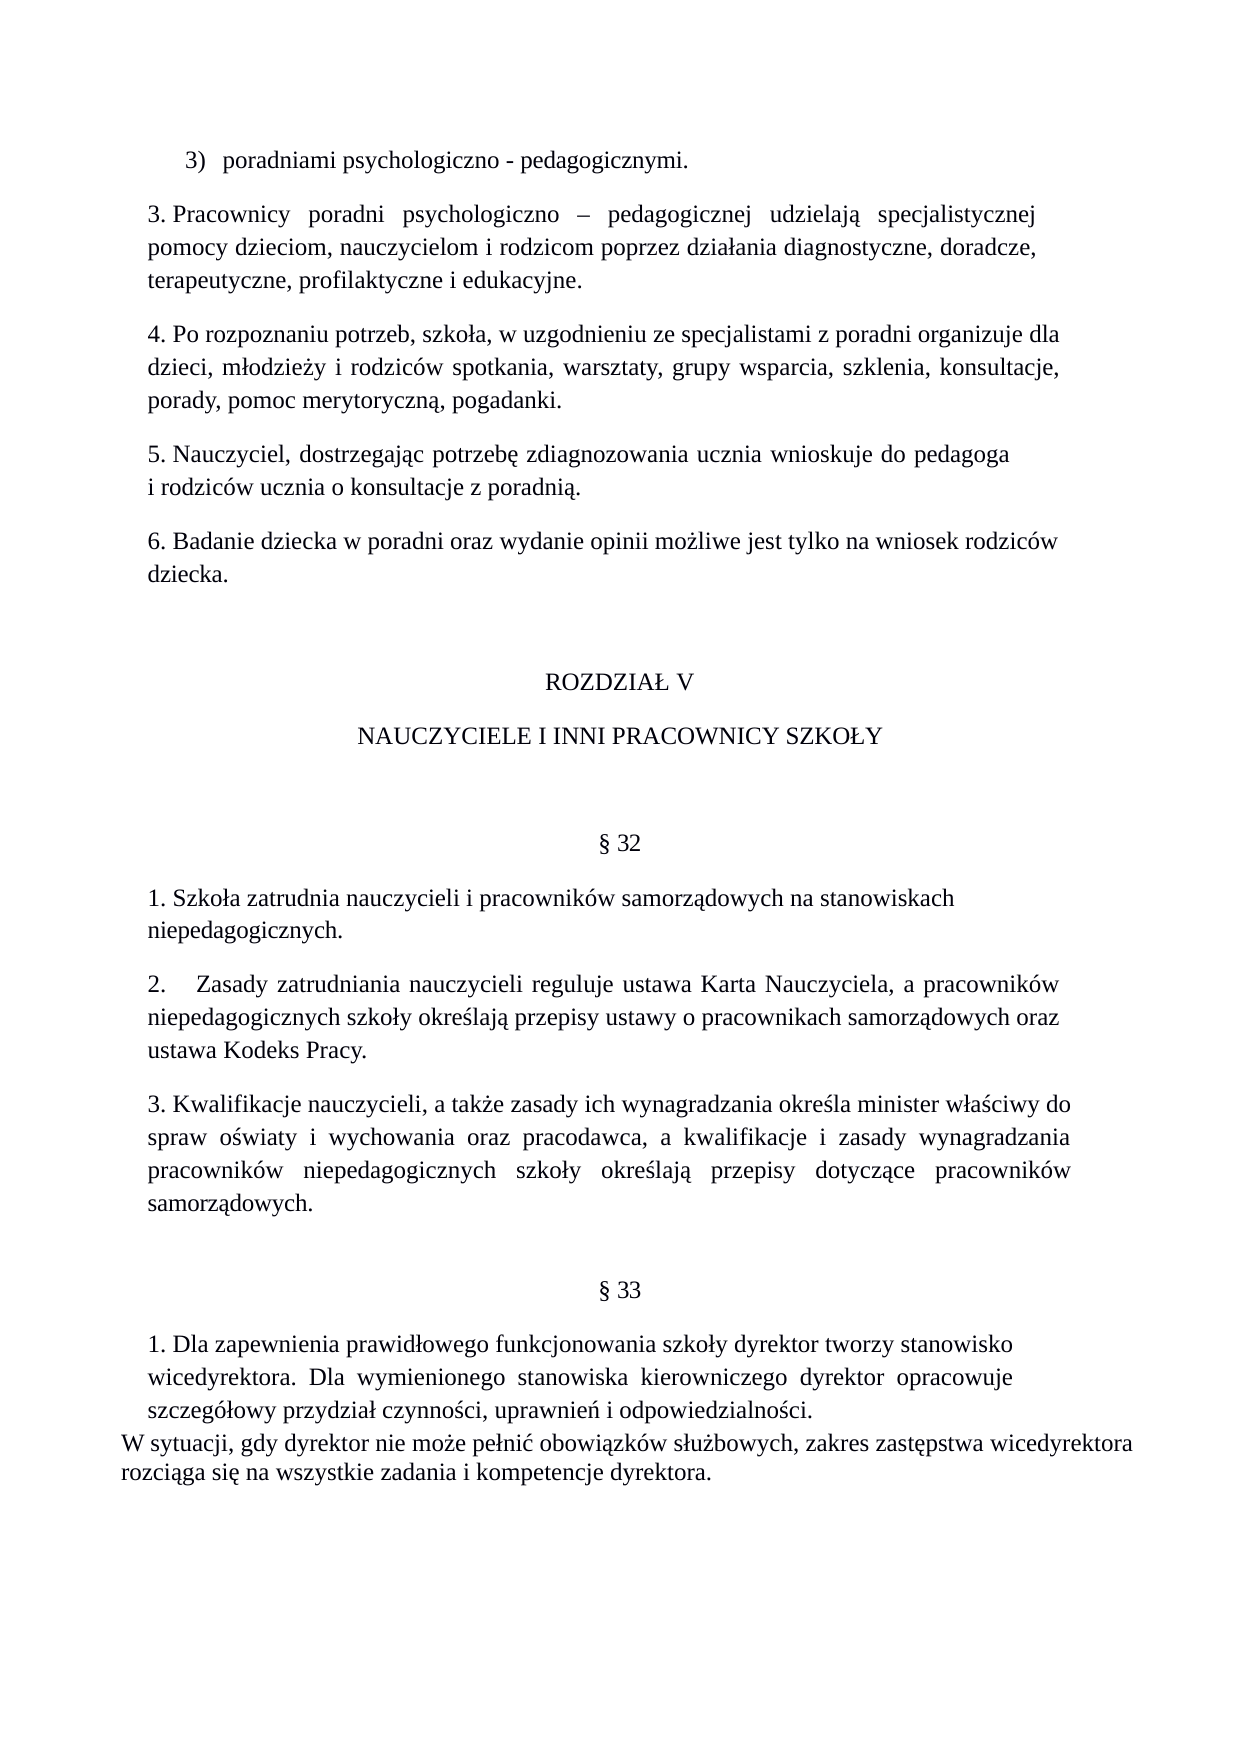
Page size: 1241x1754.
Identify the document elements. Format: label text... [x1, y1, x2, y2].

text NAUCZYCIELE I INNI PRACOWNICY SZKOŁY [121, 721, 1119, 749]
list Szkoła zatrudnia nauczycieli i pracowników samorządowych na stanowiskach niepedagogicznych. [147, 883, 955, 944]
list Zasady zatrudniania nauczycieli reguluje ustawa Karta Nauczyciela, a pracowników niepedagogicznych szkoły określają przepisy ustawy o pracownikach samorządowych oraz ustawa Kodeks Pracy. [147, 969, 1060, 1064]
list Nauczyciel, dostrzegając potrzebę zdiagnozowania ucznia wnioskuje do pedagoga i rodziców ucznia o konsultacje z poradnią. [147, 439, 1011, 501]
text § 33 [121, 1275, 1119, 1304]
list Pracownicy poradni psychologiczno – pedagogicznej udzielają specjalistycznej pomocy dzieciom, nauczycielom i rodzicom poprzez działania diagnostyczne, doradcze, terapeutyczne, profilaktyczne i edukacyjne. [147, 199, 1037, 294]
text W sytuacji, gdy dyrektor nie może pełnić obowiązków służbowych, zakres zastępstwa wicedyrektora rozciąga się na wszystkie zadania i kompetencje dyrektora. [121, 1428, 1178, 1486]
text ROZDZIAŁ V [121, 667, 1119, 696]
list poradniami psychologiczno - pedagogicznymi. [185, 145, 1178, 174]
list Po rozpoznaniu potrzeb, szkoła, w uzgodnieniu ze specjalistami z poradni organizuje dla dzieci, młodzieży i rodziców spotkania, warsztaty, grupy wsparcia, szklenia, konsultacje, porady, pomoc merytoryczną, pogadanki. [147, 319, 1061, 414]
list Badanie dziecka w poradni oraz wydanie opinii możliwe jest tylko na wniosek rodziców dziecka. [147, 526, 1058, 588]
text § 32 [121, 828, 1119, 857]
list Dla zapewnienia prawidłowego funkcjonowania szkoły dyrektor tworzy stanowisko wicedyrektora. Dla wymienionego stanowiska kierowniczego dyrektor opracowuje szczegółowy przydział czynności, uprawnień i odpowiedzialności. [147, 1329, 1014, 1424]
list Kwalifikacje nauczycieli, a także zasady ich wynagradzania określa minister właściwy do spraw oświaty i wychowania oraz pracodawca, a kwalifikacje i zasady wynagradzania pracowników niepedagogicznych szkoły określają przepisy dotyczące pracowników samorządowych. [147, 1089, 1071, 1217]
